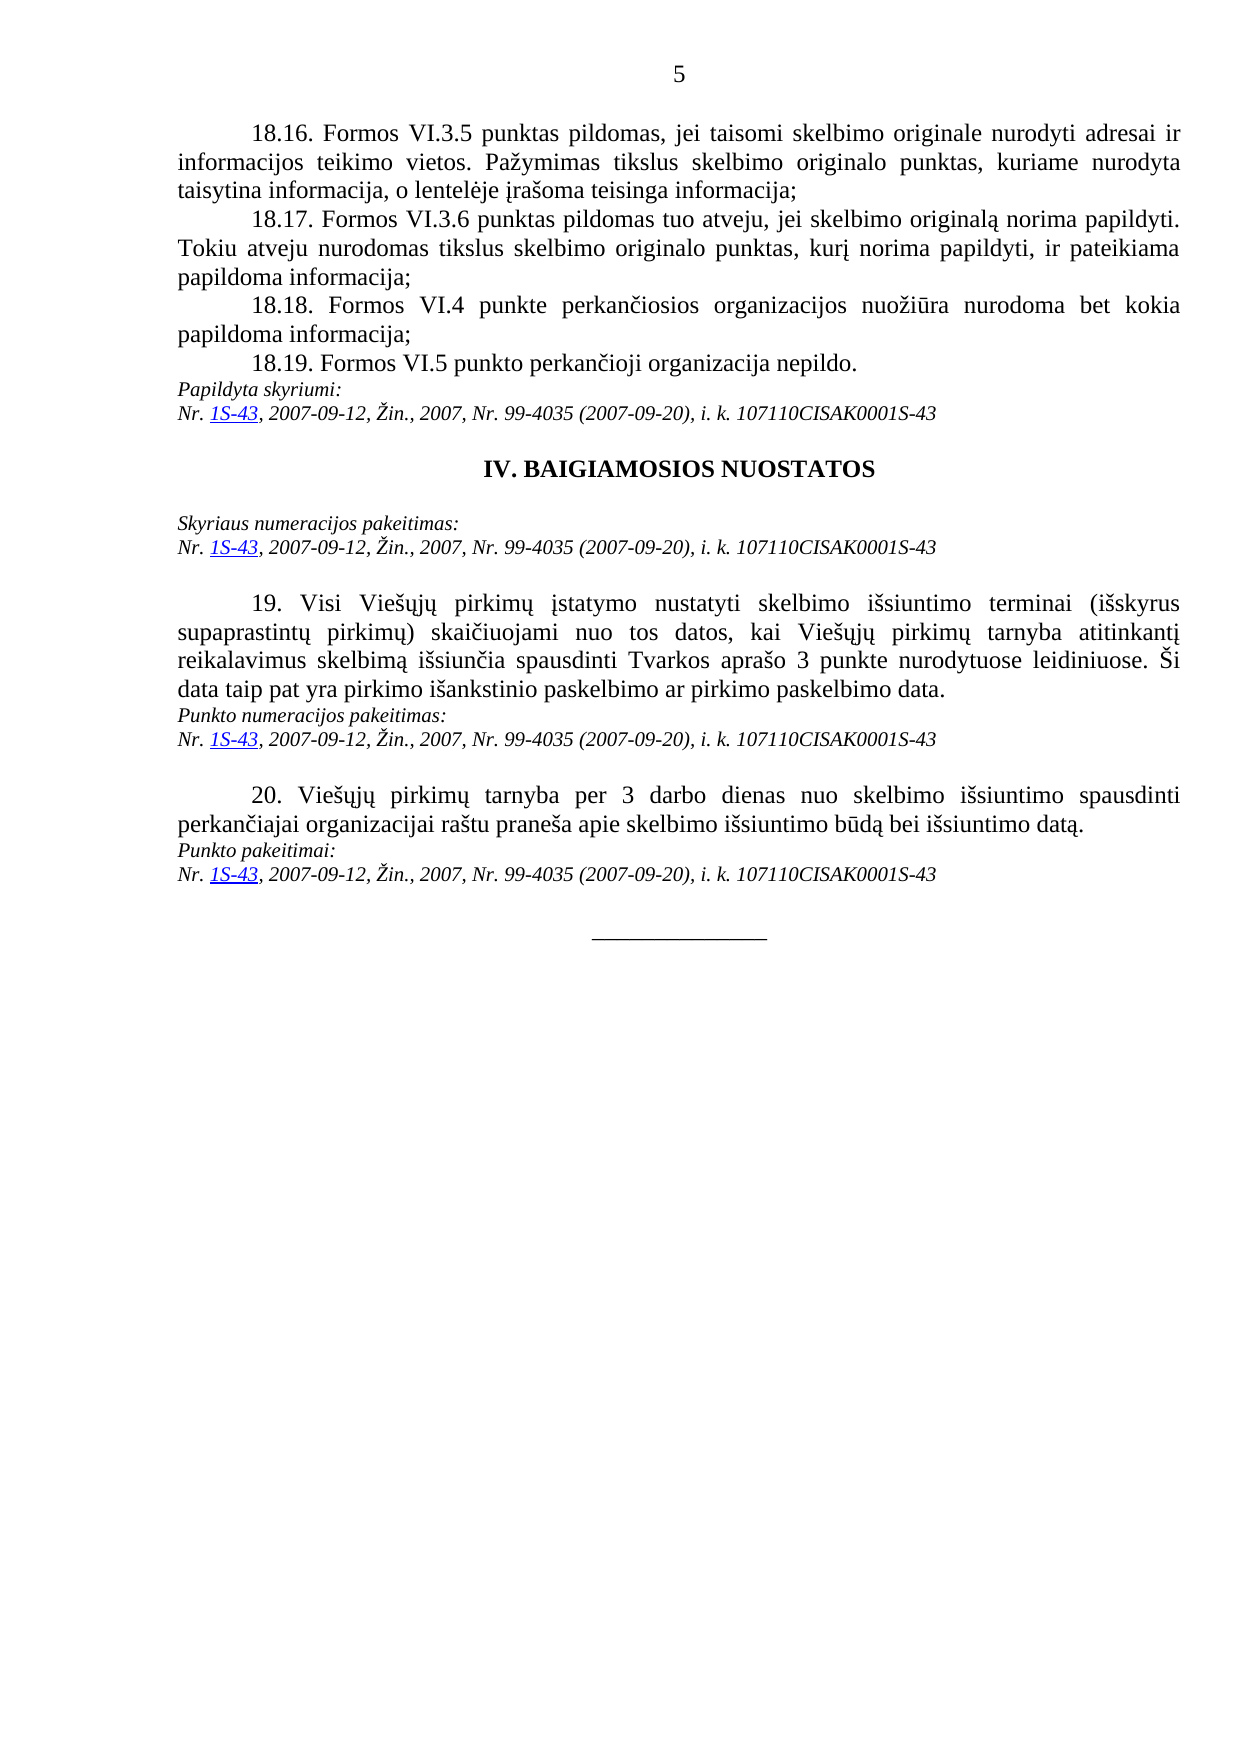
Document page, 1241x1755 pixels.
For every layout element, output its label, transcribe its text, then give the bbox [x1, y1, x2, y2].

text Papildyta skyriumi: [177, 377, 1181, 401]
text 19. Visi Viešųjų pirkimų įstatymo nustatyti skelbimo išsiuntimo terminai (išskyrus supaprastintų pirkimų) skaičiuojami nuo tos datos, kai Viešųjų pirkimų tarnyba atitinkantį reikalavimus skelbimą išsiunčia spausdinti Tvarkos aprašo 3 punkte nurodytuose leidiniuose. Ši data taip pat yra pirkimo išankstinio paskelbimo ar pirkimo paskelbimo data. [177, 588, 1181, 703]
text Nr. 1S-43, 2007-09-12, Žin., 2007, Nr. 99-4035 (2007-09-20), i. k. 107110CISAK0001S-43 [177, 401, 1181, 425]
text Nr. 1S-43, 2007-09-12, Žin., 2007, Nr. 99-4035 (2007-09-20), i. k. 107110CISAK0001S-43 [177, 862, 1181, 886]
text Punkto numeracijos pakeitimas: [177, 703, 1181, 727]
text 18.19. Formos VI.5 punkto perkančioji organizacija nepildo. [177, 348, 1181, 377]
text 18.18. Formos VI.4 punkte perkančiosios organizacijos nuožiūra nurodoma bet kokia papildoma informacija; [177, 291, 1181, 348]
text Punkto pakeitimai: [177, 837, 1181, 862]
text Skyriaus numeracijos pakeitimas: [177, 511, 1181, 535]
text Nr. 1S-43, 2007-09-12, Žin., 2007, Nr. 99-4035 (2007-09-20), i. k. 107110CISAK0001S-43 [177, 535, 1181, 559]
text Nr. 1S-43, 2007-09-12, Žin., 2007, Nr. 99-4035 (2007-09-20), i. k. 107110CISAK0001S-43 [177, 727, 1181, 751]
text ______________ [177, 914, 1181, 943]
text 20. Viešųjų pirkimų tarnyba per 3 darbo dienas nuo skelbimo išsiuntimo spausdinti perkančiajai organizacijai raštu praneša apie skelbimo išsiuntimo būdą bei išsiuntimo datą. [177, 780, 1181, 837]
text 18.17. Formos VI.3.6 punktas pildomas tuo atveju, jei skelbimo originalą norima papildyti. Tokiu atveju nurodomas tikslus skelbimo originalo punktas, kurį norima papildyti, ir pateikiama papildoma informacija; [177, 204, 1181, 291]
text IV. BAIGIAMOSIOS NUOSTATOS [177, 454, 1181, 482]
text 18.16. Formos VI.3.5 punktas pildomas, jei taisomi skelbimo originale nurodyti adresai ir informacijos teikimo vietos. Pažymimas tikslus skelbimo originalo punktas, kuriame nurodyta taisytina informacija, o lentelėje įrašoma teisinga informacija; [177, 118, 1181, 204]
